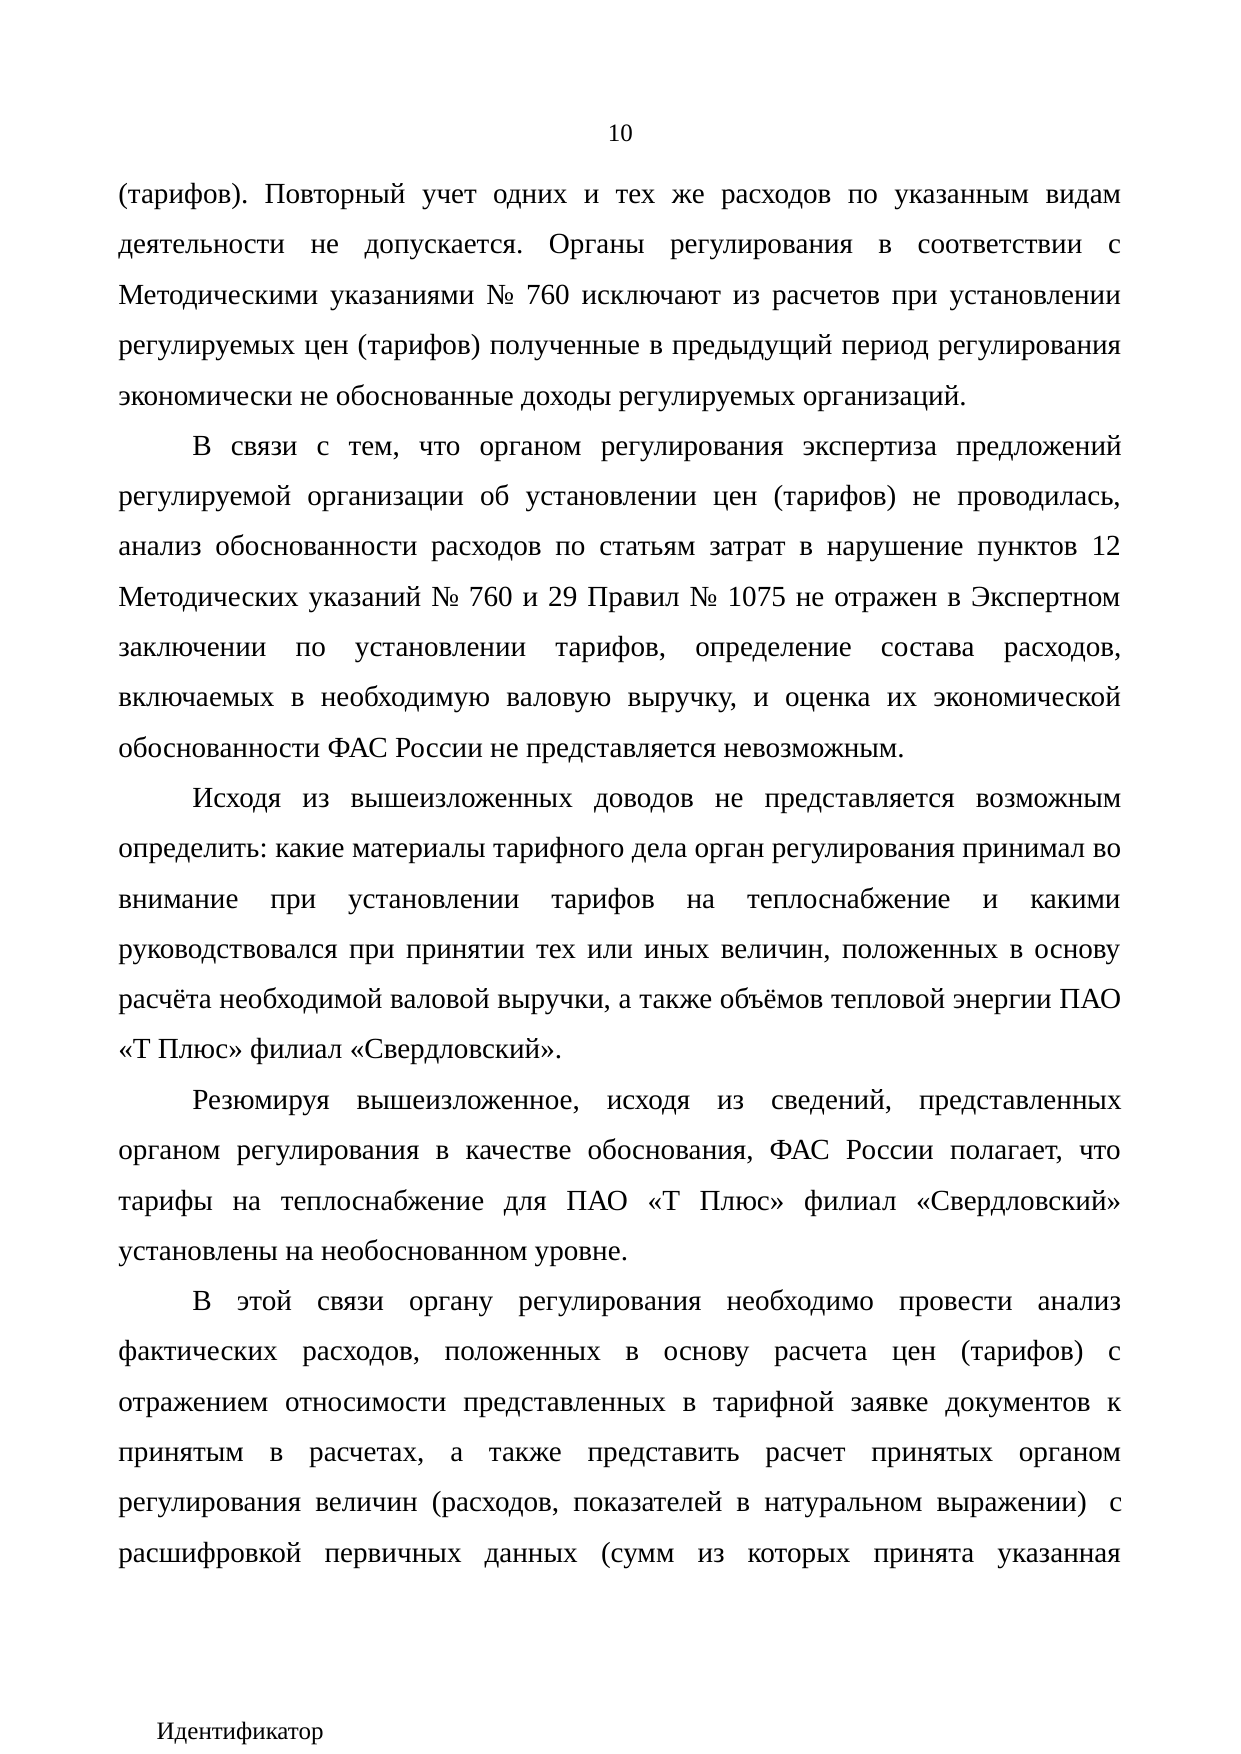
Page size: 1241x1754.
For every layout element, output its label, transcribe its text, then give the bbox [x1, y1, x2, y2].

text В связи с тем, что органом регулирования экспертиза предложений регулируемой организации об установлении цен (тарифов) не проводилась, анализ обоснованности расходов по статьям затрат в нарушение пунктов 12 Методических указаний № 760 и 29 Правил № 1075 не отражен в Экспертном заключении по установлении тарифов, определение состава расходов, включаемых в необходимую валовую выручку, и оценка их экономической обоснованности ФАС России не представляется невозможным. [118, 428, 1122, 763]
text Резюмируя вышеизложенное, исходя из сведений, представленных органом регулирования в качестве обоснования, ФАС России полагает, что тарифы на теплоснабжение для ПАО «Т Плюс» филиал «Свердловский» установлены на необоснованном уровне. [118, 1082, 1122, 1266]
text В этой связи органу регулирования необходимо провести анализ фактических расходов, положенных в основу расчета цен (тарифов) с отражением относимости представленных в тарифной заявке документов к принятым в расчетах, а также представить расчет принятых органом регулирования величин (расходов, показателей в натуральном выражении) с расшифровкой первичных данных (сумм из которых принята указанная [118, 1283, 1122, 1568]
text Исходя из вышеизложенных доводов не представляется возможным определить: какие материалы тарифного дела орган регулирования принимал во внимание при установлении тарифов на теплоснабжение и какими руководствовался при принятии тех или иных величин, положенных в основу расчёта необходимой валовой выручки, а также объёмов тепловой энергии ПАО «Т Плюс» филиал «Свердловский». [118, 780, 1122, 1065]
text (тарифов). Повторный учет одних и тех же расходов по указанным видам деятельности не допускается. Органы регулирования в соответствии с Методическими указаниями № 760 исключают из расчетов при установлении регулируемых цен (тарифов) полученные в предыдущий период регулирования экономически не обоснованные доходы регулируемых организаций. [118, 176, 1122, 411]
